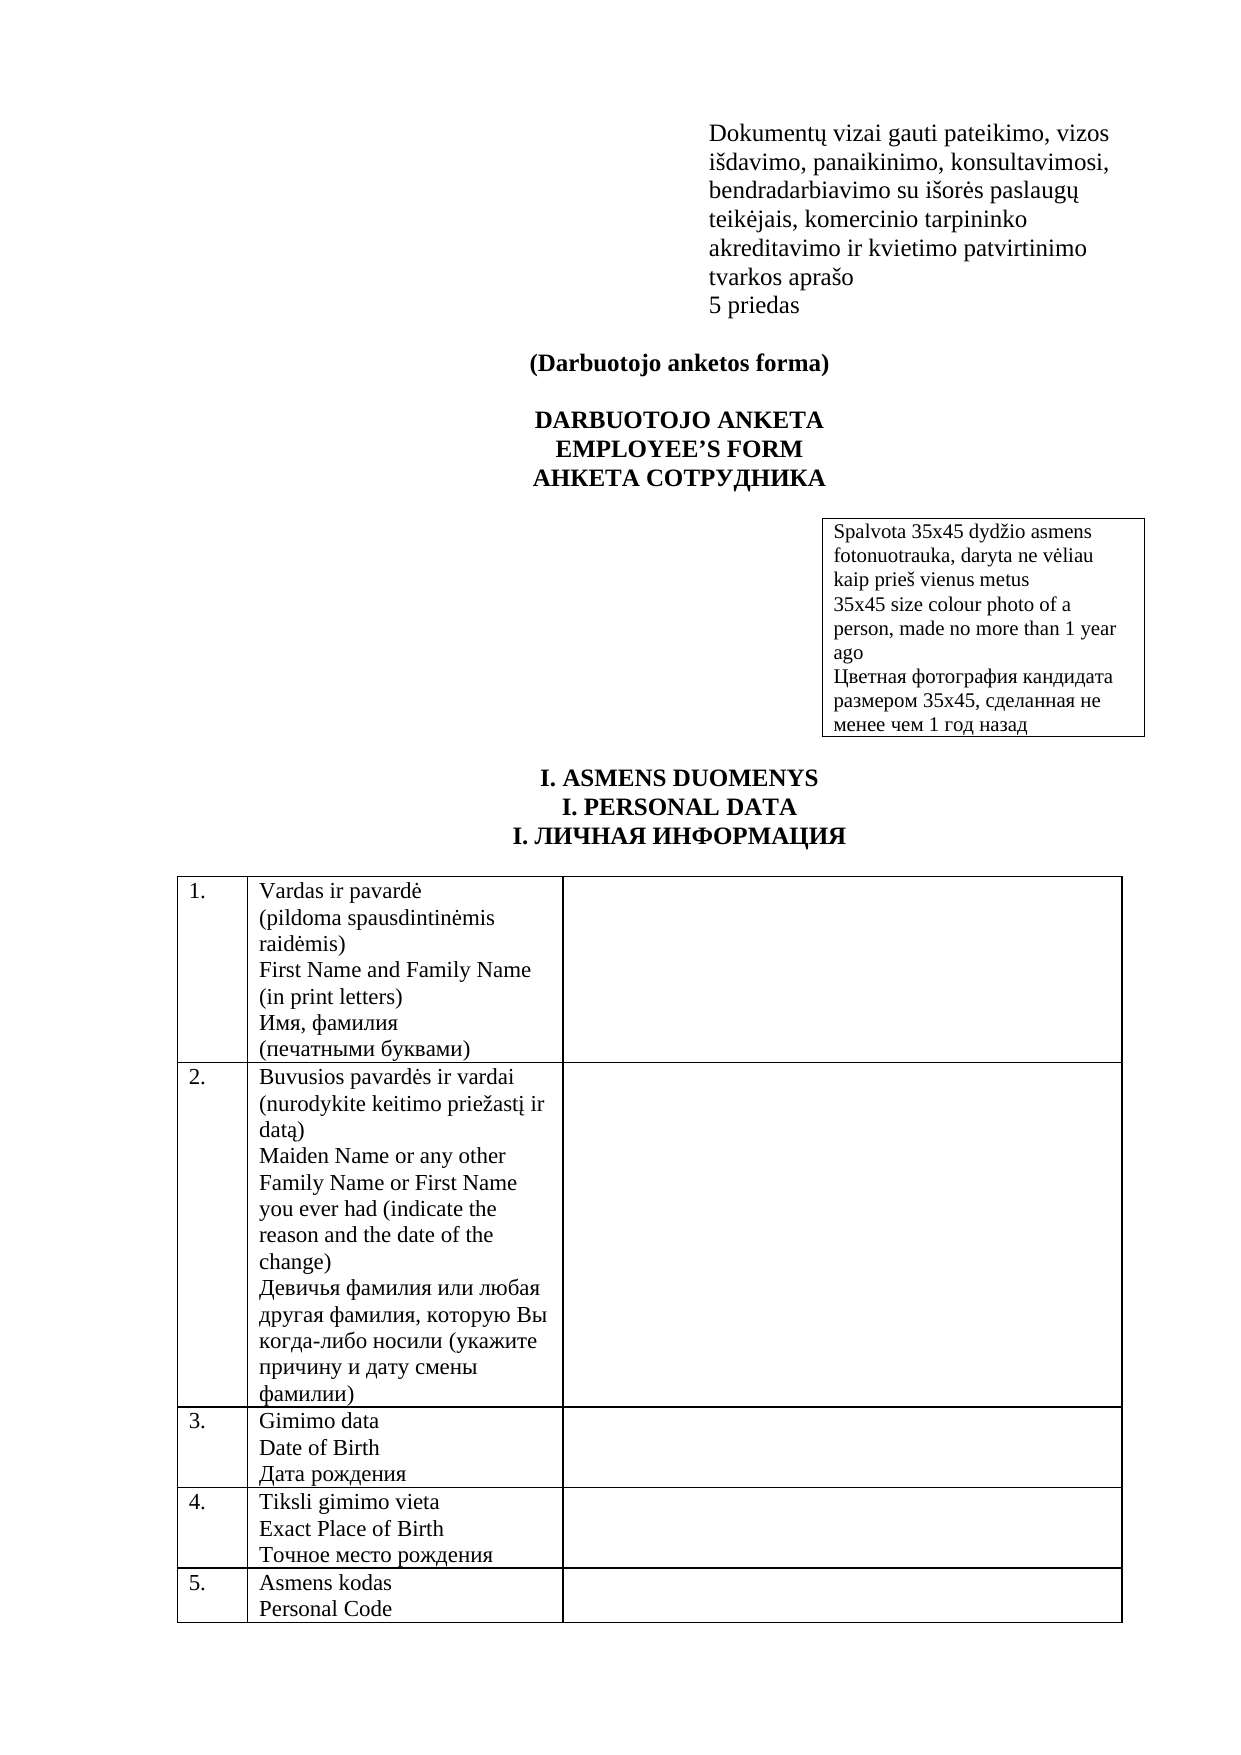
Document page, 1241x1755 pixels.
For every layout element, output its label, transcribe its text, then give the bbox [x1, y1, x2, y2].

table_cell Asmens kodas Personal Code [248, 1569, 562, 1622]
text I. Личная информация [177, 821, 1181, 849]
text 5 priedas [177, 291, 1181, 319]
table_cell 3. [178, 1408, 247, 1487]
table_cell Buvusios pavardės ir vardai (nurodykite keitimo priežastį ir datą) Maiden Name or any other Family Name or First Name you ever had (indicate the reason and the date of the change) Девичья фамилия или любая другая фамилия, которую Вы когда-либо носили (укажите причину и дату смены фамилии) [248, 1063, 562, 1406]
text EMPLOYEE’S FORM [177, 434, 1181, 463]
text DARBUOTOJO ANKETA [177, 406, 1181, 434]
text (Darbuotojo anketos forma) [177, 348, 1181, 377]
table_header 1. [178, 877, 247, 1062]
text I. Asmens duomenys [177, 763, 1181, 792]
table_cell [564, 1488, 1121, 1567]
text I. personal data [177, 792, 1181, 821]
text akreditavimo ir kvietimo patvirtinimo [177, 233, 1181, 262]
table_cell [564, 1408, 1121, 1487]
text bendradarbiavimo su išorės paslaugų [177, 176, 1181, 204]
text Dokumentų vizai gauti pateikimo, vizos [709, 118, 1181, 147]
table_cell Tiksli gimimo vieta Exact Place of Birth Точное место рождения [248, 1488, 562, 1567]
table_header [564, 877, 1121, 1062]
table_cell 5. [178, 1569, 247, 1622]
table_header Spalvota 35x45 dydžio asmens fotonuotrauka, daryta ne vėliau kaip prieš vienus metus 35x45 size colour photo of a person, made no more than 1 year ago Цветная фотография кандидата размером 35х45, сделанная не менее чем 1 год назад [823, 519, 1144, 736]
table_cell Gimimo data Date of Birth Дата рождения [248, 1408, 562, 1487]
text АНКЕТА СОТРУДНИКА [177, 463, 1181, 492]
text tvarkos aprašo [177, 262, 1181, 291]
table_cell 2. [178, 1063, 247, 1406]
table_header Vardas ir pavardė (pildoma spausdintinėmis raidėmis) First Name and Family Name (in print letters) Имя, фамилия (печатными буквами) [248, 877, 562, 1062]
table_cell 4. [178, 1488, 247, 1567]
table_header [177, 518, 499, 736]
text išdavimo, panaikinimo, konsultavimosi, [177, 147, 1181, 176]
table_header [500, 518, 822, 736]
table_cell [564, 1063, 1121, 1406]
table_cell [564, 1569, 1121, 1622]
text teikėjais, komercinio tarpininko [177, 204, 1181, 233]
